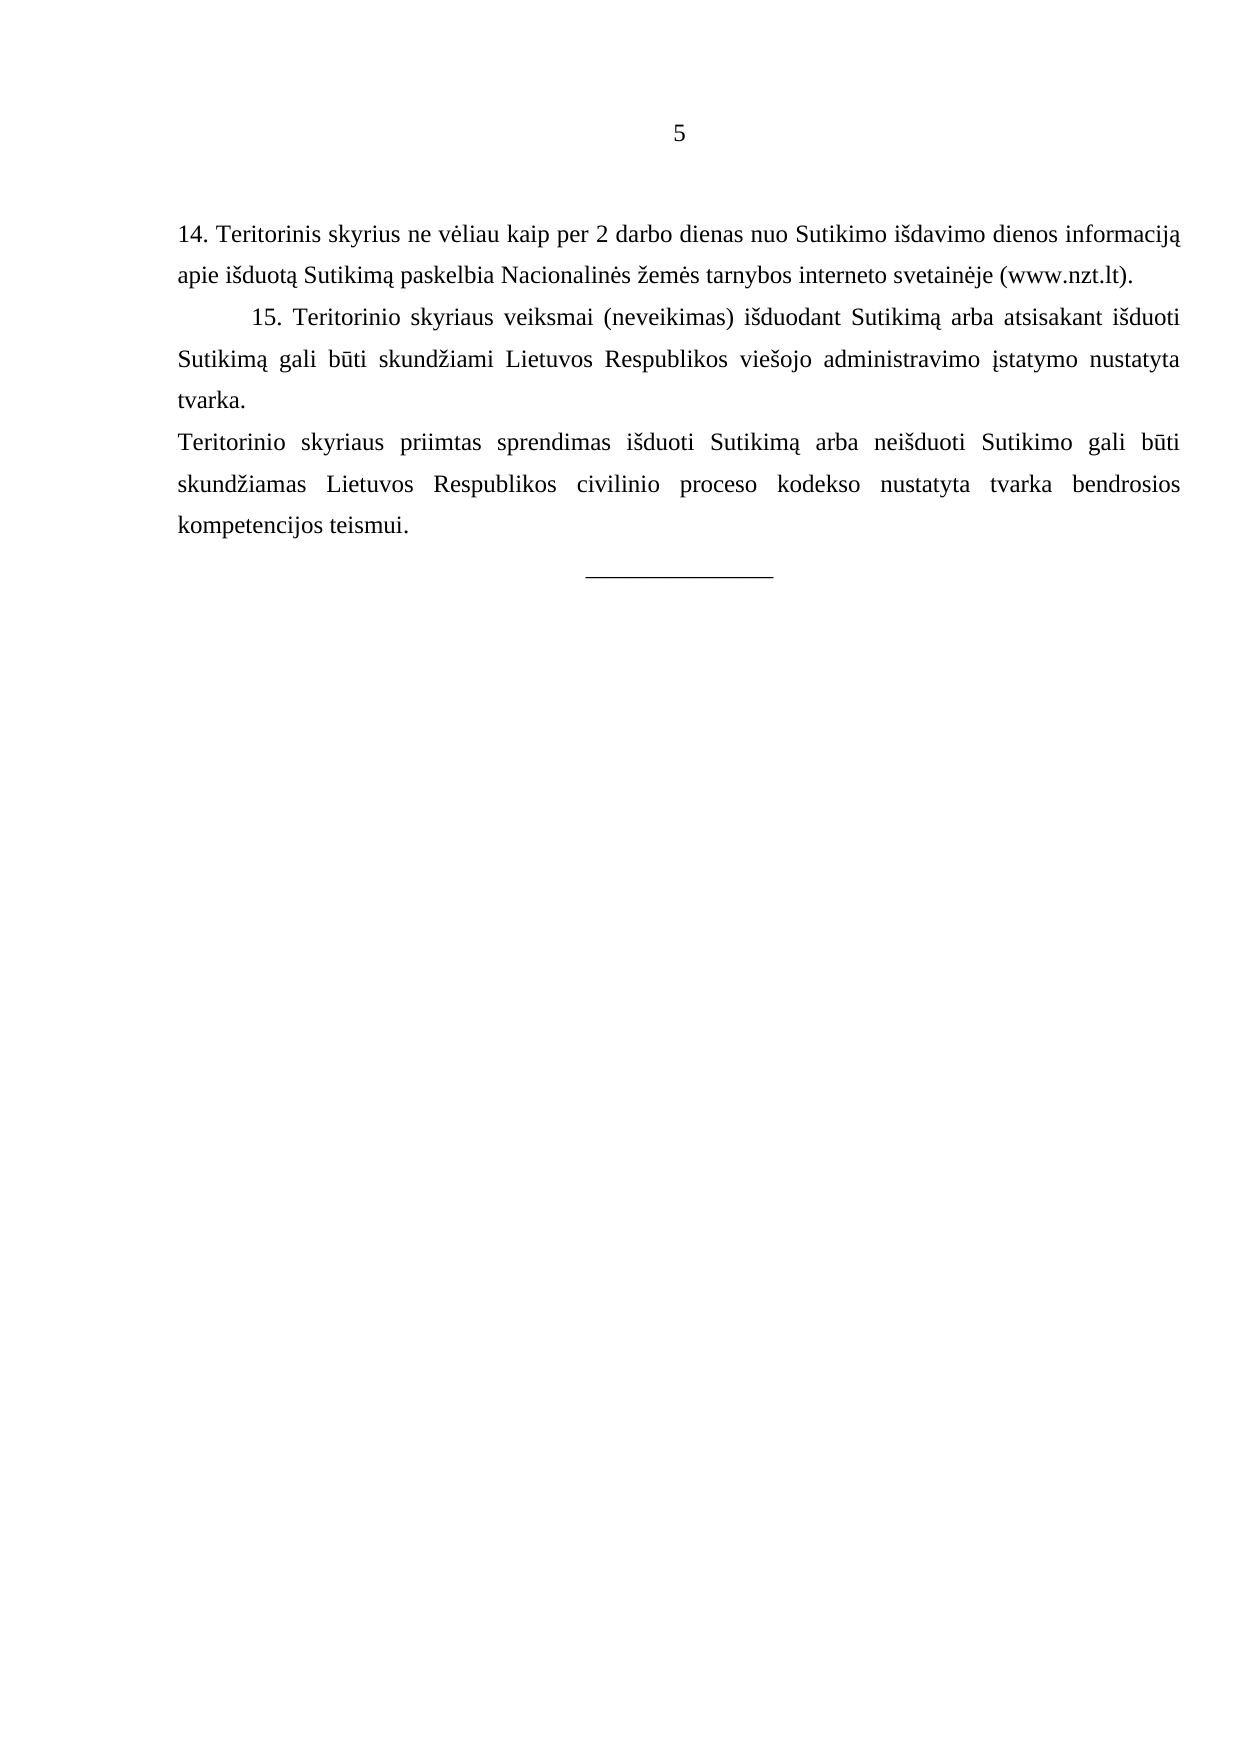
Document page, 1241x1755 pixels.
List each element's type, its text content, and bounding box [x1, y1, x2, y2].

text 14. Teritorinis skyrius ne vėliau kaip per 2 darbo dienas nuo Sutikimo išdavimo dienos informaciją apie išduotą Sutikimą paskelbia Nacionalinės žemės tarnybos interneto svetainėje (www.nzt.lt). [177, 219, 1181, 289]
text 15. Teritorinio skyriaus veiksmai (neveikimas) išduodant Sutikimą arba atsisakant išduoti Sutikimą gali būti skundžiami Lietuvos Respublikos viešojo administravimo įstatymo nustatyta tvarka. [177, 302, 1181, 414]
text _______________ [177, 552, 1181, 581]
text Teritorinio skyriaus priimtas sprendimas išduoti Sutikimą arba neišduoti Sutikimo gali būti skundžiamas Lietuvos Respublikos civilinio proceso kodekso nustatyta tvarka bendrosios kompetencijos teismui. [177, 427, 1181, 539]
